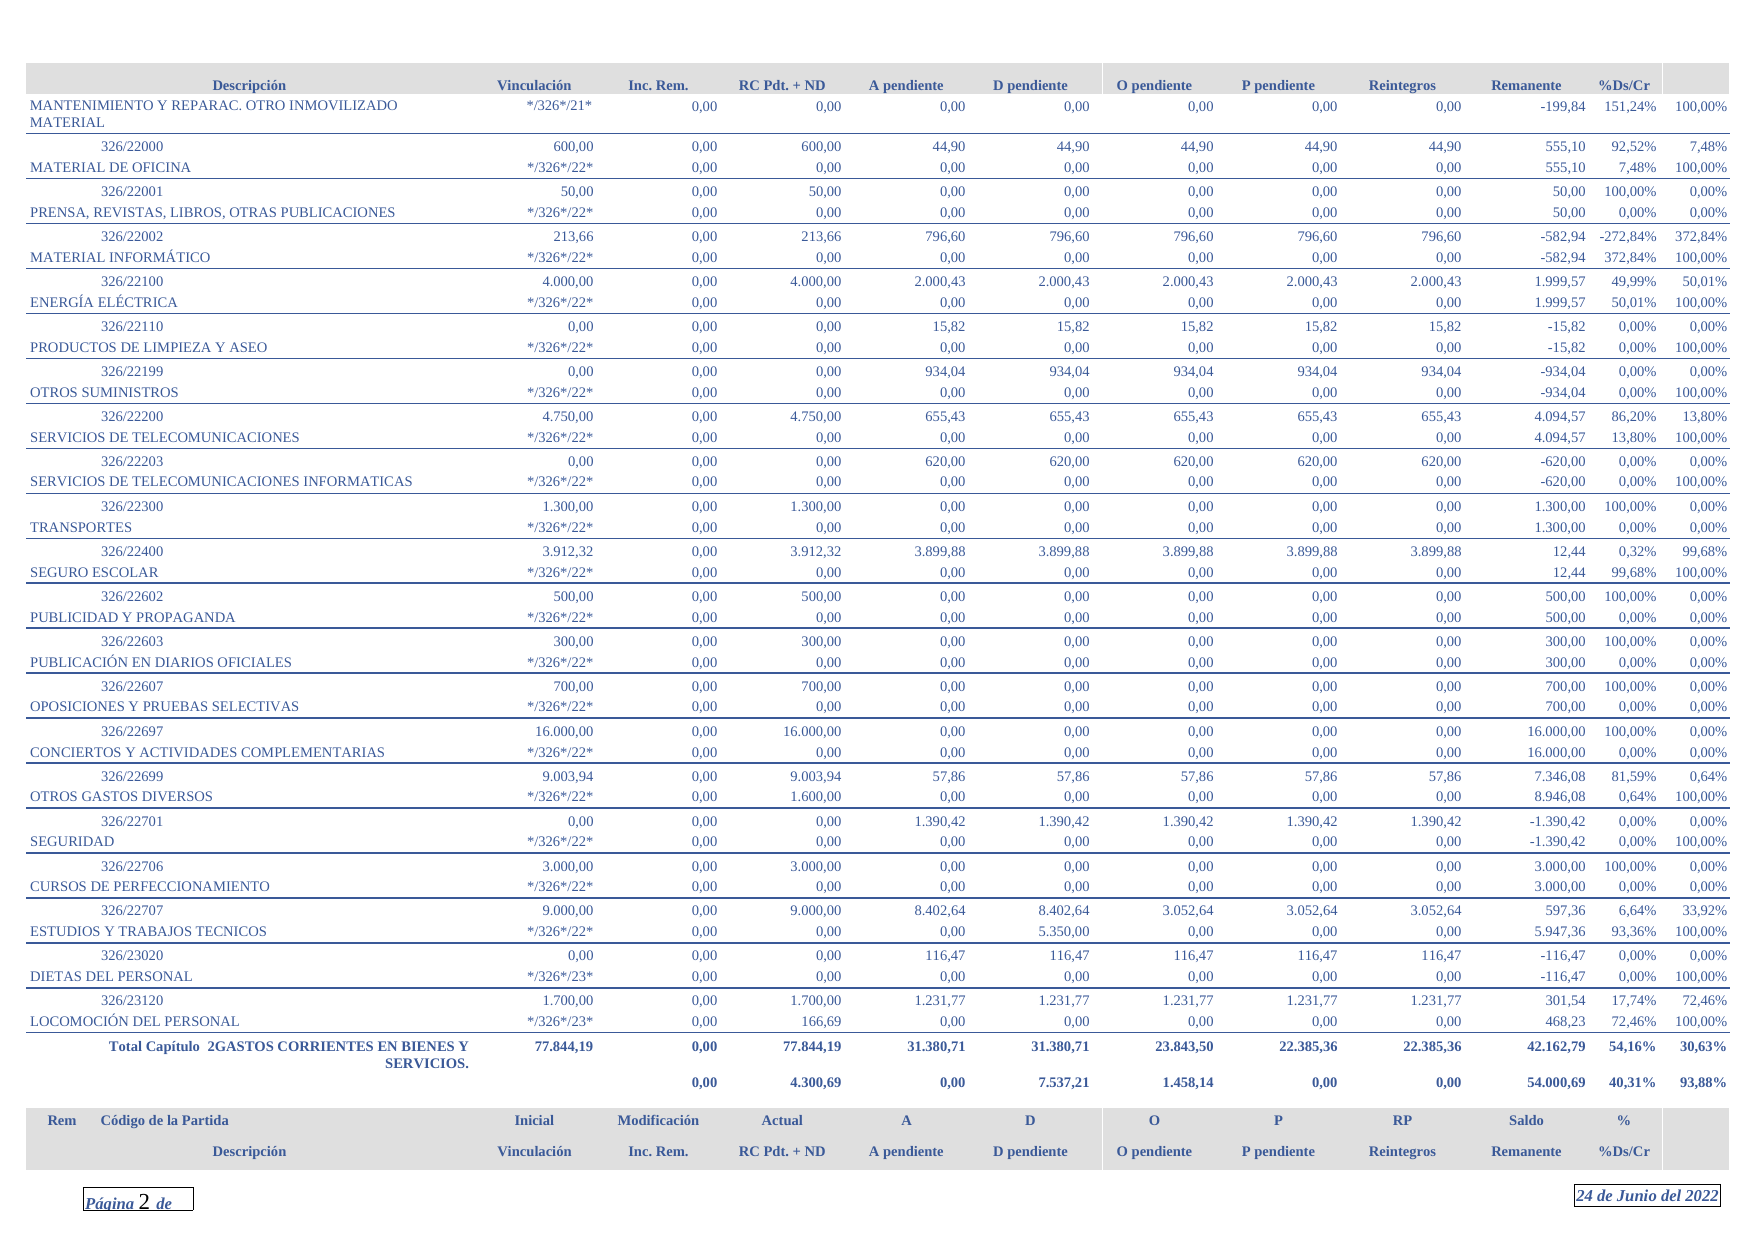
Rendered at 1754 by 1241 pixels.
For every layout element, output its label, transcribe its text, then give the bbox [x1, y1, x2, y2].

table_cell 166,69 [728, 1011, 855, 1032]
table_cell 300,00 [728, 629, 855, 651]
table_header Rem Código de la Partida Descripción [26, 1108, 483, 1170]
table_cell 0,00 [605, 854, 728, 876]
table_cell 31.380,71 [979, 1033, 1102, 1073]
table_cell 326/22400 3.912,32 [26, 539, 605, 561]
table_cell 0,00% [1591, 381, 1662, 402]
table_cell 0,00 [605, 921, 728, 942]
table_cell 0,00 [605, 336, 728, 357]
table_cell 655,43 [1227, 404, 1353, 426]
table_cell 9.000,00 [728, 899, 855, 921]
table_cell 15,82 [1353, 314, 1476, 336]
table_cell 0,00 [979, 876, 1102, 897]
table_cell 0,00 [1353, 584, 1476, 606]
table_cell 100,00% [1663, 291, 1729, 313]
table_cell 151,24% [1591, 94, 1662, 133]
table_cell 0,00 [855, 516, 979, 537]
table_cell 0,00 [1227, 156, 1353, 178]
table_cell 0,00 [855, 696, 979, 717]
table_cell 326/23020 0,00 [26, 944, 605, 966]
table_header D D pendiente [979, 1108, 1102, 1170]
table_cell 0,00 [605, 246, 728, 268]
table_header P P pendiente [1227, 1108, 1353, 1170]
table_cell 0,00 [1353, 426, 1476, 447]
table_cell 4.750,00 [728, 404, 855, 426]
table_cell 0,00 [728, 966, 855, 987]
table_cell 5.947,36 [1476, 921, 1591, 942]
table_cell 0,00% [1663, 584, 1729, 606]
table_cell 0,00 [1353, 966, 1476, 987]
table_cell 326/22100 4.000,00 [26, 269, 605, 291]
table_cell 326/22602 500,00 [26, 584, 605, 606]
table_cell 0,00 [605, 134, 728, 156]
table_cell 33,92% [1663, 899, 1729, 921]
table_cell 0,00 [979, 336, 1102, 357]
table_cell 0,00 [855, 674, 979, 696]
table_cell 0,00 [728, 246, 855, 268]
table_cell 16.000,00 [1476, 719, 1591, 741]
table_cell 0,00 [1353, 94, 1476, 133]
table_cell 100,00% [1663, 921, 1729, 942]
table_cell 0,00 [855, 381, 979, 402]
table_cell -934,04 [1476, 359, 1591, 381]
table_cell 5.350,00 [979, 921, 1102, 942]
table_cell 22.385,36 [1353, 1033, 1476, 1073]
table_cell 0,00 [1353, 516, 1476, 537]
table_cell 1.231,77 [1353, 989, 1476, 1011]
table_cell 0,00% [1663, 719, 1729, 741]
table_cell 0,00 [1227, 291, 1353, 313]
table_cell 57,86 [1103, 764, 1227, 786]
table_cell 555,10 [1476, 156, 1591, 178]
table_cell 0,00% [1591, 651, 1662, 672]
table_cell 0,00 [1103, 606, 1227, 627]
table_cell 12,44 [1476, 539, 1591, 561]
table_cell 326/22706 3.000,00 [26, 854, 605, 876]
table_header O O pendiente [1103, 1108, 1227, 1170]
table_cell 326/22697 16.000,00 [26, 719, 605, 741]
table_cell 99,68% [1663, 539, 1729, 561]
table_cell 0,00 [979, 786, 1102, 807]
table_cell 15,82 [979, 314, 1102, 336]
table_cell 326/22000 600,00 [26, 134, 605, 156]
table_cell 0,00 [1353, 629, 1476, 651]
table_cell 4.000,00 [728, 269, 855, 291]
table_cell -116,47 [1476, 944, 1591, 966]
table_cell 0,00 [855, 561, 979, 582]
table_cell 500,00 [1476, 584, 1591, 606]
table_cell 0,00 [605, 471, 728, 492]
table_cell 57,86 [979, 764, 1102, 786]
table_cell -272,84% [1591, 224, 1662, 246]
table_cell 0,00 [1353, 561, 1476, 582]
table_cell 0,00 [1353, 1073, 1476, 1093]
table_cell 0,00 [855, 94, 979, 133]
table_cell 0,00 [1353, 719, 1476, 741]
table_cell 0,00% [1663, 179, 1729, 201]
table_cell 9.003,94 [728, 764, 855, 786]
table_cell 0,00 [605, 696, 728, 717]
table_cell 0,00 [605, 719, 728, 741]
table_cell 3.899,88 [1227, 539, 1353, 561]
table_cell 0,00 [979, 854, 1102, 876]
table_cell 3.899,88 [1103, 539, 1227, 561]
table_cell 0,00% [1663, 876, 1729, 897]
table_cell 0,00 [1227, 966, 1353, 987]
table_cell 0,00% [1663, 201, 1729, 223]
table_cell 1.700,00 [728, 989, 855, 1011]
table_cell 0,00% [1591, 809, 1662, 831]
table_cell 50,00 [1476, 201, 1591, 223]
table_cell 0,00 [1227, 606, 1353, 627]
table_cell 0,00 [605, 584, 728, 606]
table_cell 3.052,64 [1103, 899, 1227, 921]
table_cell 44,90 [979, 134, 1102, 156]
table_cell 100,00% [1591, 494, 1662, 516]
table_cell 0,00 [1103, 966, 1227, 987]
table_cell 1.231,77 [855, 989, 979, 1011]
table_header Actual RC Pdt. + ND [728, 1108, 855, 1170]
table_cell 0,00 [855, 629, 979, 651]
table_cell 100,00% [1663, 94, 1729, 133]
table_cell 0,00% [1591, 696, 1662, 717]
table_cell 0,00% [1591, 336, 1662, 357]
table_cell 100,00% [1663, 1011, 1729, 1032]
table_cell 0,00 [1103, 291, 1227, 313]
table_cell 116,47 [1103, 944, 1227, 966]
table_cell 49,99% [1591, 269, 1662, 291]
table_cell 0,00 [728, 336, 855, 357]
table_cell 6,64% [1591, 899, 1662, 921]
table_cell 0,00 [979, 201, 1102, 223]
table_cell SEGURIDAD */326*/22* [26, 831, 605, 852]
table_cell 0,00 [605, 876, 728, 897]
table_cell 57,86 [1353, 764, 1476, 786]
table_cell 2.000,43 [1227, 269, 1353, 291]
table_cell 100,00% [1663, 831, 1729, 852]
table_cell 1.458,14 [1103, 1073, 1227, 1093]
table_cell 0,00 [1103, 629, 1227, 651]
table_cell 0,00 [1353, 1011, 1476, 1032]
table_header % %Ds/Cr [1591, 1108, 1662, 1170]
table_cell 3.052,64 [1227, 899, 1353, 921]
table_cell 0,00 [1227, 471, 1353, 492]
table_cell 0,00 [605, 381, 728, 402]
table_cell 3.899,88 [1353, 539, 1476, 561]
table_cell 100,00% [1591, 854, 1662, 876]
table_cell 0,00 [855, 966, 979, 987]
table_cell -199,84 [1476, 94, 1591, 133]
table_cell SEGURO ESCOLAR */326*/22* [26, 561, 605, 582]
table_cell ENERGÍA ELÉCTRICA */326*/22* [26, 291, 605, 313]
table_cell 326/22300 1.300,00 [26, 494, 605, 516]
table_cell 0,00 [728, 944, 855, 966]
table_cell 0,00 [979, 156, 1102, 178]
table_cell 8.402,64 [855, 899, 979, 921]
table_cell 0,00% [1663, 606, 1729, 627]
table_cell 0,00 [855, 1011, 979, 1032]
table_cell 0,00% [1663, 696, 1729, 717]
table_cell -620,00 [1476, 449, 1591, 471]
table_cell 0,00 [855, 921, 979, 942]
table_cell 30,63% [1663, 1033, 1729, 1073]
table_cell PUBLICACIÓN EN DIARIOS OFICIALES */326*/22* [26, 651, 605, 672]
table_cell 116,47 [1353, 944, 1476, 966]
table_cell 796,60 [1227, 224, 1353, 246]
table_cell 2.000,43 [855, 269, 979, 291]
table_cell 1.390,42 [1103, 809, 1227, 831]
table_cell 0,00 [855, 786, 979, 807]
table_cell 100,00% [1663, 561, 1729, 582]
table_cell 655,43 [855, 404, 979, 426]
table_cell OTROS GASTOS DIVERSOS */326*/22* [26, 786, 605, 807]
table_cell 0,00% [1663, 494, 1729, 516]
table_cell 796,60 [979, 224, 1102, 246]
table_cell 0,00 [728, 314, 855, 336]
table_cell 0,00 [979, 966, 1102, 987]
table_cell 0,64% [1591, 786, 1662, 807]
table_cell 326/22199 0,00 [26, 359, 605, 381]
table_cell 620,00 [1227, 449, 1353, 471]
table_cell 0,00 [1103, 786, 1227, 807]
table_cell 0,00 [1103, 651, 1227, 672]
table_cell 1.999,57 [1476, 291, 1591, 313]
table_cell 0,00 [855, 471, 979, 492]
table_cell 0,00% [1663, 651, 1729, 672]
table_cell 0,00 [728, 449, 855, 471]
table_header A A pendiente [855, 1108, 979, 1170]
table_cell 0,00 [979, 674, 1102, 696]
table_cell 0,00 [1227, 201, 1353, 223]
table_cell 0,00 [1103, 156, 1227, 178]
table_cell 23.843,50 [1103, 1033, 1227, 1073]
table_cell LOCOMOCIÓN DEL PERSONAL */326*/23* [26, 1011, 605, 1032]
table_cell 0,00 [1103, 584, 1227, 606]
table_cell 100,00% [1591, 674, 1662, 696]
table_cell MATERIAL INFORMÁTICO */326*/22* [26, 246, 605, 268]
table_cell 0,00 [979, 94, 1102, 133]
table_cell 0,00 [979, 651, 1102, 672]
table_cell 0,00 [605, 539, 728, 561]
table_cell 0,00 [1227, 854, 1353, 876]
table_cell 0,00% [1663, 854, 1729, 876]
table_cell 0,00 [605, 651, 728, 672]
table_cell 326/22200 4.750,00 [26, 404, 605, 426]
table_cell 620,00 [1353, 449, 1476, 471]
table_cell 50,01% [1591, 291, 1662, 313]
table_cell 44,90 [1227, 134, 1353, 156]
table_cell 0,00 [855, 651, 979, 672]
table_cell -15,82 [1476, 314, 1591, 336]
table_header O pendiente [1103, 63, 1227, 94]
table_cell 1.999,57 [1476, 269, 1591, 291]
table_cell 0,00 [979, 494, 1102, 516]
table_cell 0,00 [605, 629, 728, 651]
table_cell 0,00 [1353, 921, 1476, 942]
table_cell 0,00 [1227, 786, 1353, 807]
table_cell 0,00 [979, 381, 1102, 402]
table_cell 620,00 [1103, 449, 1227, 471]
table_cell 0,00 [855, 156, 979, 178]
table_cell 100,00% [1591, 629, 1662, 651]
table_cell 0,00 [1103, 336, 1227, 357]
table_cell 0,00% [1591, 831, 1662, 852]
table_cell 0,00 [1353, 201, 1476, 223]
table_cell 0,00 [979, 696, 1102, 717]
table_cell 0,00 [1353, 336, 1476, 357]
table_cell 0,00 [1227, 629, 1353, 651]
table_cell -582,94 [1476, 224, 1591, 246]
table_cell 0,00 [855, 201, 979, 223]
table_cell 0,00% [1591, 944, 1662, 966]
table_header RC Pdt. + ND [728, 63, 855, 94]
table_cell 0,00 [605, 989, 728, 1011]
table_cell MATERIAL DE OFICINA */326*/22* [26, 156, 605, 178]
table_cell 1.300,00 [1476, 516, 1591, 537]
table_cell PRODUCTOS DE LIMPIEZA Y ASEO */326*/22* [26, 336, 605, 357]
table_cell 50,00 [1476, 179, 1591, 201]
table_cell 0,00 [1103, 921, 1227, 942]
table_cell 116,47 [1227, 944, 1353, 966]
table_cell 0,00 [1227, 674, 1353, 696]
table_cell Total Capítulo 2GASTOS CORRIENTES EN BIENES Y 77.844,19 SERVICIOS. [26, 1033, 605, 1073]
table_cell 1.231,77 [1103, 989, 1227, 1011]
table_cell 44,90 [855, 134, 979, 156]
table_cell 0,00 [1227, 179, 1353, 201]
table_cell 326/22001 50,00 [26, 179, 605, 201]
table_cell -15,82 [1476, 336, 1591, 357]
table_cell 0,00 [1103, 94, 1227, 133]
table_cell 100,00% [1663, 426, 1729, 447]
table_cell 597,36 [1476, 899, 1591, 921]
table_cell 44,90 [1103, 134, 1227, 156]
table_cell 0,00 [1353, 156, 1476, 178]
table_cell 0,00 [605, 606, 728, 627]
table_cell SERVICIOS DE TELECOMUNICACIONES */326*/22* [26, 426, 605, 447]
table_cell 44,90 [1353, 134, 1476, 156]
table_cell 100,00% [1663, 471, 1729, 492]
table_cell 100,00% [1591, 584, 1662, 606]
table_cell 372,84% [1591, 246, 1662, 268]
table_cell 0,00% [1591, 201, 1662, 223]
table_header Modificación Inc. Rem. [605, 1108, 728, 1170]
table_cell 0,00 [605, 516, 728, 537]
table_cell 0,00 [979, 584, 1102, 606]
table_cell 0,00 [1103, 201, 1227, 223]
table_cell 700,00 [728, 674, 855, 696]
table_cell 796,60 [1353, 224, 1476, 246]
table_cell 100,00% [1591, 179, 1662, 201]
table_cell 0,00 [1353, 246, 1476, 268]
table_cell 0,00 [979, 606, 1102, 627]
table_cell 0,00 [1103, 854, 1227, 876]
table_cell 0,00 [605, 831, 728, 852]
table_cell 0,00% [1663, 314, 1729, 336]
table_cell 15,82 [1103, 314, 1227, 336]
table_cell 0,00 [1103, 516, 1227, 537]
table_cell MANTENIMIENTO Y REPARAC. OTRO INMOVILIZADO */326*/21* MATERIAL [26, 94, 605, 133]
table_cell 0,00 [1227, 876, 1353, 897]
table_cell [26, 1073, 605, 1093]
table_cell 0,00 [979, 629, 1102, 651]
table_cell 796,60 [1103, 224, 1227, 246]
table_cell 0,00% [1591, 876, 1662, 897]
table_cell 620,00 [979, 449, 1102, 471]
table_cell 3.052,64 [1353, 899, 1476, 921]
table_cell 0,00 [979, 831, 1102, 852]
table_cell 0,00 [855, 426, 979, 447]
table_cell 0,00 [1103, 719, 1227, 741]
table_cell 326/22701 0,00 [26, 809, 605, 831]
table_cell 0,00 [605, 1073, 728, 1093]
table_cell 0,00% [1591, 314, 1662, 336]
table_cell 0,00 [605, 426, 728, 447]
table_cell PUBLICIDAD Y PROPAGANDA */326*/22* [26, 606, 605, 627]
table_cell 0,00 [1103, 741, 1227, 762]
table_cell 0,00 [605, 291, 728, 313]
table_cell 0,32% [1591, 539, 1662, 561]
table_cell 600,00 [728, 134, 855, 156]
table_cell 16.000,00 [1476, 741, 1591, 762]
table_cell 100,00% [1663, 786, 1729, 807]
table_cell 40,31% [1591, 1073, 1662, 1093]
table_cell 0,00 [1353, 876, 1476, 897]
table_cell 3.000,00 [728, 854, 855, 876]
table_cell 468,23 [1476, 1011, 1591, 1032]
table_header %Ds/Cr [1591, 63, 1662, 94]
table_cell 0,00 [855, 854, 979, 876]
table_cell 0,00 [1227, 719, 1353, 741]
table_cell 81,59% [1591, 764, 1662, 786]
table_cell 213,66 [728, 224, 855, 246]
table_cell -1.390,42 [1476, 809, 1591, 831]
table_cell 17,74% [1591, 989, 1662, 1011]
table_cell 0,00% [1663, 516, 1729, 537]
table_cell 0,00 [1227, 831, 1353, 852]
table_cell 934,04 [979, 359, 1102, 381]
table_cell 77.844,19 [728, 1033, 855, 1073]
table_cell 0,00 [1103, 561, 1227, 582]
table_cell 0,00 [605, 494, 728, 516]
table_cell 0,00 [979, 246, 1102, 268]
table_cell 0,00 [855, 291, 979, 313]
table_cell 57,86 [1227, 764, 1353, 786]
table_cell 1.231,77 [979, 989, 1102, 1011]
table_header Descripción Vinculación [26, 63, 605, 94]
table_cell 12,44 [1476, 561, 1591, 582]
table_cell 0,00 [979, 516, 1102, 537]
table_cell 0,00 [605, 224, 728, 246]
table_cell 0,00 [1103, 179, 1227, 201]
table_cell 0,00 [979, 719, 1102, 741]
table_cell 0,00 [1353, 291, 1476, 313]
table_cell 50,01% [1663, 269, 1729, 291]
table_cell 0,00 [605, 449, 728, 471]
table_cell 0,00% [1663, 449, 1729, 471]
table_cell 42.162,79 [1476, 1033, 1591, 1073]
table_cell 8.402,64 [979, 899, 1102, 921]
table_cell 700,00 [1476, 696, 1591, 717]
table_cell 300,00 [1476, 651, 1591, 672]
table_cell 2.000,43 [1353, 269, 1476, 291]
table_cell 100,00% [1663, 246, 1729, 268]
table_cell 0,00 [855, 741, 979, 762]
table_cell 555,10 [1476, 134, 1591, 156]
table_cell -582,94 [1476, 246, 1591, 268]
table_cell 0,00 [1353, 696, 1476, 717]
table_cell 0,00 [1353, 786, 1476, 807]
table_cell 100,00% [1663, 381, 1729, 402]
table_cell 1.390,42 [979, 809, 1102, 831]
table_cell 0,00% [1591, 741, 1662, 762]
table_cell 0,00 [979, 1011, 1102, 1032]
table_cell 0,00 [1227, 494, 1353, 516]
table_cell 0,00 [1353, 494, 1476, 516]
table_cell 326/22110 0,00 [26, 314, 605, 336]
table_cell 1.390,42 [1353, 809, 1476, 831]
table_cell 116,47 [979, 944, 1102, 966]
table_cell 0,00 [1103, 1011, 1227, 1032]
table_cell 57,86 [855, 764, 979, 786]
table_cell 0,00 [1103, 674, 1227, 696]
table_cell 0,00 [605, 179, 728, 201]
table_cell 0,00% [1591, 359, 1662, 381]
table_cell 72,46% [1663, 989, 1729, 1011]
table_cell 0,64% [1663, 764, 1729, 786]
table_cell 0,00 [728, 741, 855, 762]
table_cell 0,00 [605, 674, 728, 696]
table_cell 0,00 [1227, 94, 1353, 133]
table_cell 3.899,88 [855, 539, 979, 561]
table_cell 0,00 [1103, 246, 1227, 268]
table_cell 0,00% [1591, 606, 1662, 627]
table_cell 8.946,08 [1476, 786, 1591, 807]
table_cell 7.346,08 [1476, 764, 1591, 786]
table_cell 4.300,69 [728, 1073, 855, 1093]
table_cell 93,88% [1663, 1073, 1729, 1093]
table_cell 0,00 [728, 516, 855, 537]
table_cell 934,04 [1227, 359, 1353, 381]
table_cell 0,00 [855, 336, 979, 357]
table_header Inicial Vinculación [483, 1108, 605, 1170]
table_cell 934,04 [855, 359, 979, 381]
table_cell 0,00 [1103, 494, 1227, 516]
table_cell 0,00 [605, 741, 728, 762]
table_cell 0,00 [728, 291, 855, 313]
table_cell 0,00 [1353, 179, 1476, 201]
table_cell 0,00 [1353, 741, 1476, 762]
table_cell 0,00% [1663, 741, 1729, 762]
table_cell 326/23120 1.700,00 [26, 989, 605, 1011]
table_header D pendiente [979, 63, 1102, 94]
table_header Remanente [1476, 63, 1591, 94]
table_header Inc. Rem. [605, 63, 728, 94]
table_cell 655,43 [1103, 404, 1227, 426]
table_cell 100,00% [1663, 966, 1729, 987]
table_cell 0,00 [605, 966, 728, 987]
table_cell 0,00 [1227, 381, 1353, 402]
table_cell 7,48% [1663, 134, 1729, 156]
table_cell 0,00 [1353, 674, 1476, 696]
table_cell 0,00 [728, 156, 855, 178]
table_cell 500,00 [1476, 606, 1591, 627]
table_cell 0,00 [728, 876, 855, 897]
table_cell 0,00 [728, 696, 855, 717]
table_cell 0,00 [605, 786, 728, 807]
table_cell 0,00 [605, 404, 728, 426]
table_cell 0,00 [855, 179, 979, 201]
table_cell 326/22707 9.000,00 [26, 899, 605, 921]
table_cell 655,43 [979, 404, 1102, 426]
table_cell 0,00 [979, 291, 1102, 313]
table_cell 0,00 [979, 471, 1102, 492]
table_cell 0,00 [728, 94, 855, 133]
table_cell 0,00 [1227, 584, 1353, 606]
table_cell 1.300,00 [728, 494, 855, 516]
table_cell 0,00 [1103, 696, 1227, 717]
table_cell 0,00 [728, 381, 855, 402]
table_cell 15,82 [855, 314, 979, 336]
table_cell 0,00 [728, 359, 855, 381]
table_cell OPOSICIONES Y PRUEBAS SELECTIVAS */326*/22* [26, 696, 605, 717]
table_cell -620,00 [1476, 471, 1591, 492]
table_header [1663, 63, 1729, 94]
table_cell 2.000,43 [1103, 269, 1227, 291]
table_cell 0,00% [1591, 449, 1662, 471]
table_cell 326/22002 213,66 [26, 224, 605, 246]
table_cell 0,00 [979, 179, 1102, 201]
table_cell 0,00 [979, 741, 1102, 762]
table_cell 0,00% [1663, 359, 1729, 381]
table_cell 0,00 [605, 561, 728, 582]
table_cell 0,00 [605, 1011, 728, 1032]
table_cell 0,00 [1227, 741, 1353, 762]
table_cell 0,00 [1227, 516, 1353, 537]
table_cell 100,00% [1663, 336, 1729, 357]
table_cell 301,54 [1476, 989, 1591, 1011]
table_cell 54.000,69 [1476, 1073, 1591, 1093]
table_cell 0,00% [1663, 629, 1729, 651]
table_cell 0,00 [605, 314, 728, 336]
table_cell 4.094,57 [1476, 426, 1591, 447]
table_cell 0,00 [605, 156, 728, 178]
table_cell 3.000,00 [1476, 854, 1591, 876]
table_cell 0,00 [855, 876, 979, 897]
table_cell 0,00% [1591, 516, 1662, 537]
table_cell 655,43 [1353, 404, 1476, 426]
table_cell 3.899,88 [979, 539, 1102, 561]
table_cell 0,00 [1227, 1073, 1353, 1093]
table_cell 0,00 [979, 426, 1102, 447]
table_cell 116,47 [855, 944, 979, 966]
table_cell 0,00 [1227, 426, 1353, 447]
table_cell -1.390,42 [1476, 831, 1591, 852]
table_cell 0,00 [605, 359, 728, 381]
table_cell 620,00 [855, 449, 979, 471]
table_cell 0,00 [728, 831, 855, 852]
table_cell 0,00 [1103, 471, 1227, 492]
table_cell TRANSPORTES */326*/22* [26, 516, 605, 537]
table_cell 0,00% [1663, 674, 1729, 696]
table_cell 1.231,77 [1227, 989, 1353, 1011]
table_cell 0,00 [1353, 606, 1476, 627]
table_cell 0,00 [1353, 381, 1476, 402]
table_cell 934,04 [1353, 359, 1476, 381]
table_cell 31.380,71 [855, 1033, 979, 1073]
table_cell 0,00 [1353, 471, 1476, 492]
table_cell 0,00 [855, 494, 979, 516]
table_cell 0,00 [1227, 561, 1353, 582]
table_cell 0,00 [855, 831, 979, 852]
table_cell DIETAS DEL PERSONAL */326*/23* [26, 966, 605, 987]
table_header P pendiente [1227, 63, 1353, 94]
table_cell 22.385,36 [1227, 1033, 1353, 1073]
table_cell 0,00 [728, 426, 855, 447]
table_cell 0,00 [1227, 1011, 1353, 1032]
table_cell 0,00 [605, 764, 728, 786]
table_cell 99,68% [1591, 561, 1662, 582]
table_cell 934,04 [1103, 359, 1227, 381]
table_cell 796,60 [855, 224, 979, 246]
table_cell ESTUDIOS Y TRABAJOS TECNICOS */326*/22* [26, 921, 605, 942]
table_cell 0,00 [1353, 651, 1476, 672]
table_cell 15,82 [1227, 314, 1353, 336]
table_cell 0,00 [605, 944, 728, 966]
table_cell 72,46% [1591, 1011, 1662, 1032]
table_cell 54,16% [1591, 1033, 1662, 1073]
table_header A pendiente [855, 63, 979, 94]
table_cell 0,00 [1103, 426, 1227, 447]
table_cell 326/22203 0,00 [26, 449, 605, 471]
table_cell 0,00 [855, 606, 979, 627]
table_cell 3.912,32 [728, 539, 855, 561]
table_cell 7,48% [1591, 156, 1662, 178]
table_cell PRENSA, REVISTAS, LIBROS, OTRAS PUBLICACIONES */326*/22* [26, 201, 605, 223]
table_cell 500,00 [728, 584, 855, 606]
table_cell 92,52% [1591, 134, 1662, 156]
table_cell 93,36% [1591, 921, 1662, 942]
table_cell 0,00 [1353, 854, 1476, 876]
table_cell 1.600,00 [728, 786, 855, 807]
table_cell 0,00 [728, 201, 855, 223]
table_cell CURSOS DE PERFECCIONAMIENTO */326*/22* [26, 876, 605, 897]
table_cell 0,00% [1591, 471, 1662, 492]
table_cell 0,00 [728, 471, 855, 492]
table_cell 4.094,57 [1476, 404, 1591, 426]
table_cell 0,00 [605, 94, 728, 133]
table_header Saldo Remanente [1476, 1108, 1591, 1170]
table_header Reintegros [1353, 63, 1476, 94]
table_cell 0,00 [1353, 831, 1476, 852]
table_cell 0,00 [1103, 831, 1227, 852]
table_cell 7.537,21 [979, 1073, 1102, 1093]
table_cell 0,00 [855, 719, 979, 741]
table_cell 2.000,43 [979, 269, 1102, 291]
table_cell 13,80% [1663, 404, 1729, 426]
table_cell 326/22699 9.003,94 [26, 764, 605, 786]
table_cell 0,00 [855, 584, 979, 606]
table_cell 50,00 [728, 179, 855, 201]
table_header RP Reintegros [1353, 1108, 1476, 1170]
table_cell 0,00 [605, 201, 728, 223]
table_cell 3.000,00 [1476, 876, 1591, 897]
table_header %O /Cr %RPs/O [1663, 1108, 1729, 1170]
table_cell 1.300,00 [1476, 494, 1591, 516]
table_cell -934,04 [1476, 381, 1591, 402]
table_cell 1.390,42 [1227, 809, 1353, 831]
table_cell 0,00% [1663, 944, 1729, 966]
table_cell 700,00 [1476, 674, 1591, 696]
table_cell 100,00% [1591, 719, 1662, 741]
table_cell 0,00 [728, 561, 855, 582]
table_cell 0,00 [1103, 876, 1227, 897]
table_cell 0,00 [728, 651, 855, 672]
table_cell 0,00 [855, 1073, 979, 1093]
table_cell 326/22607 700,00 [26, 674, 605, 696]
table_cell 0,00 [605, 1033, 728, 1073]
table_cell 0,00 [728, 606, 855, 627]
table_cell 0,00% [1663, 809, 1729, 831]
table_cell 0,00 [605, 269, 728, 291]
table_cell 0,00 [855, 246, 979, 268]
table_cell 0,00 [1227, 921, 1353, 942]
table_cell 100,00% [1663, 156, 1729, 178]
table_cell 13,80% [1591, 426, 1662, 447]
table_cell CONCIERTOS Y ACTIVIDADES COMPLEMENTARIAS */326*/22* [26, 741, 605, 762]
table_cell 0,00% [1591, 966, 1662, 987]
table_cell 86,20% [1591, 404, 1662, 426]
table_cell 0,00 [979, 561, 1102, 582]
table_cell 16.000,00 [728, 719, 855, 741]
table_cell 0,00 [1227, 651, 1353, 672]
table_cell OTROS SUMINISTROS */326*/22* [26, 381, 605, 402]
table_cell 372,84% [1663, 224, 1729, 246]
table_cell 0,00 [605, 809, 728, 831]
table_cell 1.390,42 [855, 809, 979, 831]
table_cell 0,00 [605, 899, 728, 921]
table_cell SERVICIOS DE TELECOMUNICACIONES INFORMATICAS */326*/22* [26, 471, 605, 492]
table_cell -116,47 [1476, 966, 1591, 987]
table_cell 326/22603 300,00 [26, 629, 605, 651]
table_cell 0,00 [1227, 696, 1353, 717]
table_cell 0,00 [1227, 336, 1353, 357]
table_cell 0,00 [1227, 246, 1353, 268]
table_cell 0,00 [1103, 381, 1227, 402]
table_cell 0,00 [728, 809, 855, 831]
table_cell 300,00 [1476, 629, 1591, 651]
table_cell 0,00 [728, 921, 855, 942]
